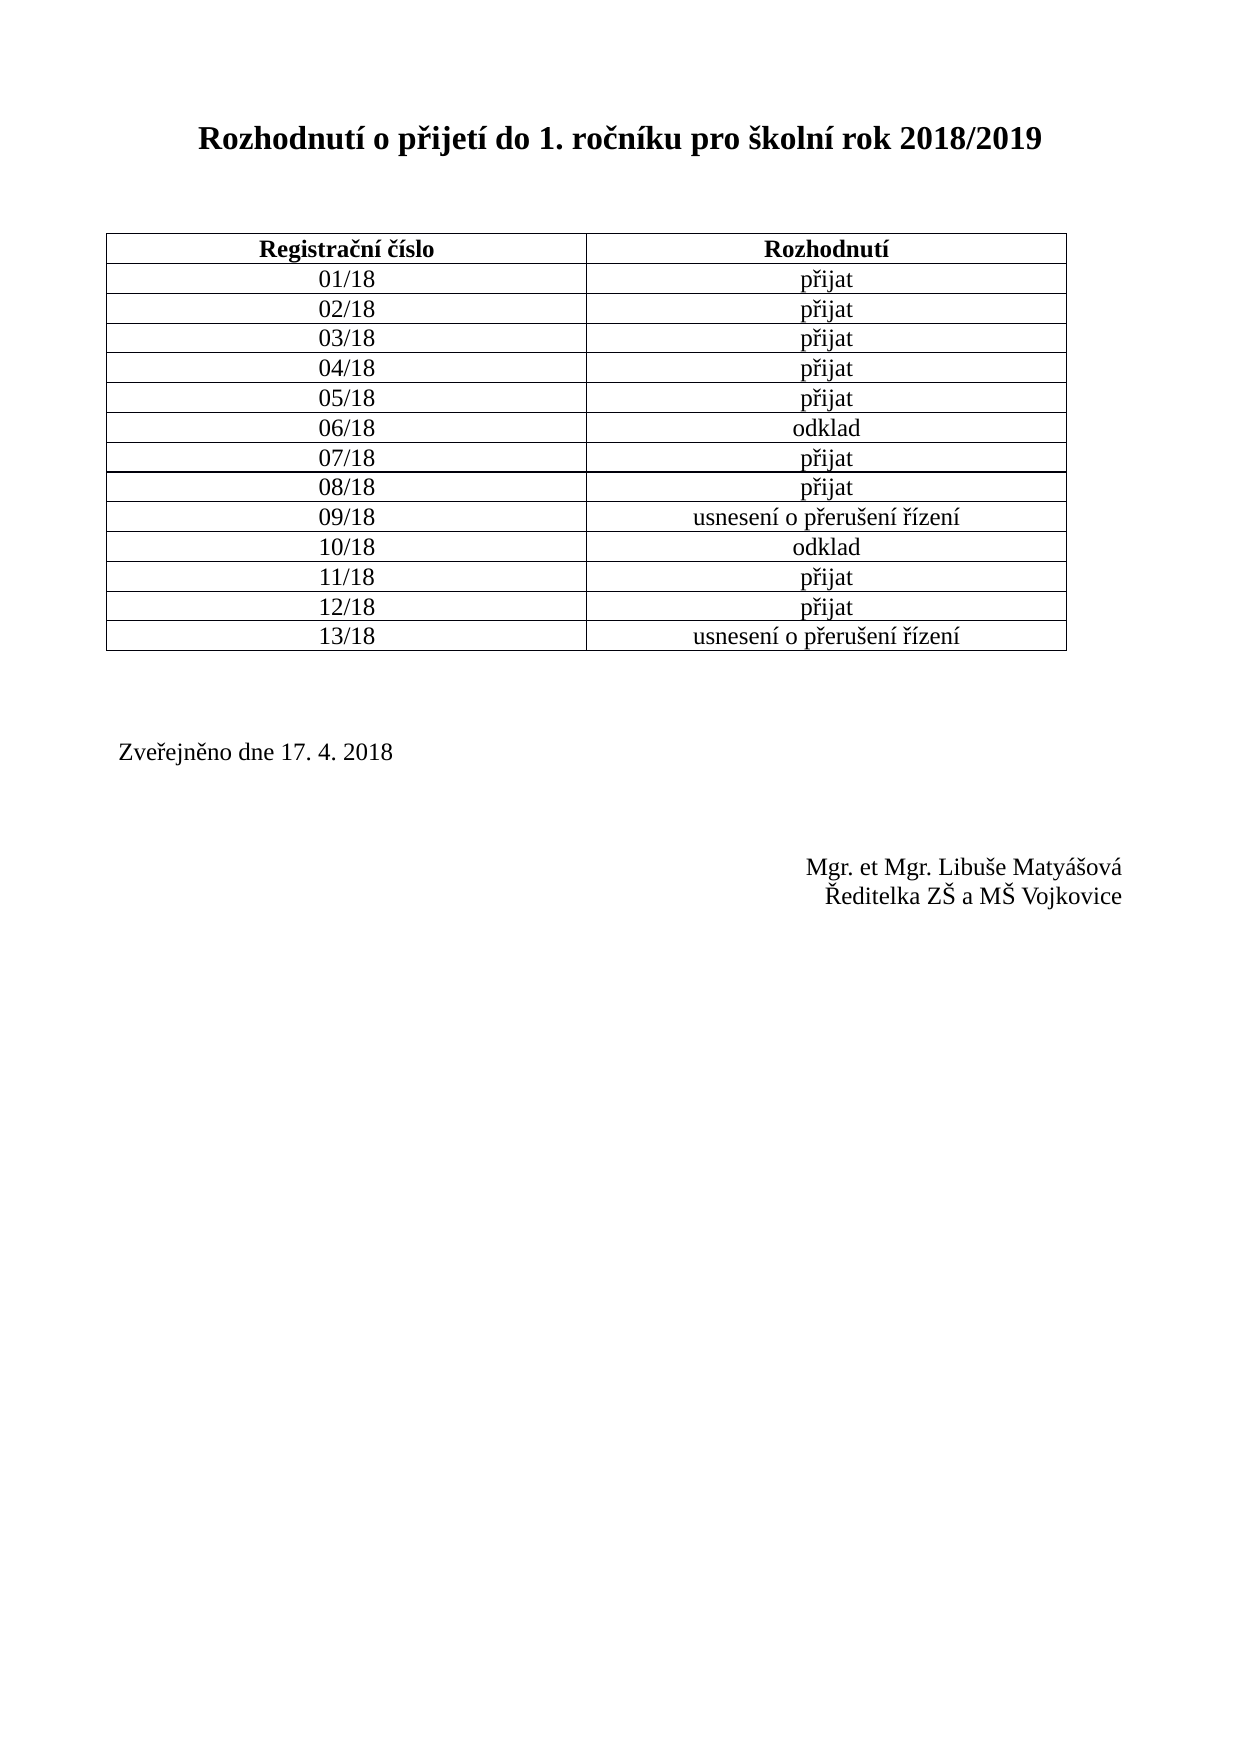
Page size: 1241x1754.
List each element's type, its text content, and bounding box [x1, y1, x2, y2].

table_cell přijat [587, 443, 1066, 471]
table_cell 04/18 [107, 353, 586, 382]
table_cell 07/18 [107, 443, 586, 471]
table_cell 02/18 [107, 294, 586, 322]
table_cell přijat [587, 324, 1066, 352]
text Ředitelka ZŠ a MŠ Vojkovice [118, 881, 1122, 910]
table_cell 13/18 [107, 621, 586, 650]
table_cell 09/18 [107, 502, 586, 531]
table_cell přijat [587, 562, 1066, 591]
text Rozhodnutí o přijetí do 1. ročníku pro školní rok 2018/2019 [118, 118, 1122, 156]
text Zveřejněno dne 17. 4. 2018 [118, 737, 1122, 766]
table_header Rozhodnutí [587, 234, 1066, 263]
table_cell přijat [587, 294, 1066, 322]
table_cell 11/18 [107, 562, 586, 591]
table_cell přijat [587, 264, 1066, 293]
table_cell 03/18 [107, 324, 586, 352]
table_cell usnesení o přerušení řízení [587, 502, 1066, 531]
table_header Registrační číslo [107, 234, 586, 263]
table_cell odklad [587, 413, 1066, 442]
table_cell 05/18 [107, 383, 586, 412]
table_cell 08/18 [107, 473, 586, 501]
table_cell odklad [587, 532, 1066, 561]
table_cell 01/18 [107, 264, 586, 293]
table_cell přijat [587, 353, 1066, 382]
table_cell usnesení o přerušení řízení [587, 621, 1066, 650]
table_cell 12/18 [107, 592, 586, 620]
table_cell přijat [587, 592, 1066, 620]
table_cell 06/18 [107, 413, 586, 442]
table_cell 10/18 [107, 532, 586, 561]
table_cell přijat [587, 473, 1066, 501]
text Mgr. et Mgr. Libuše Matyášová [118, 852, 1122, 881]
table_cell přijat [587, 383, 1066, 412]
